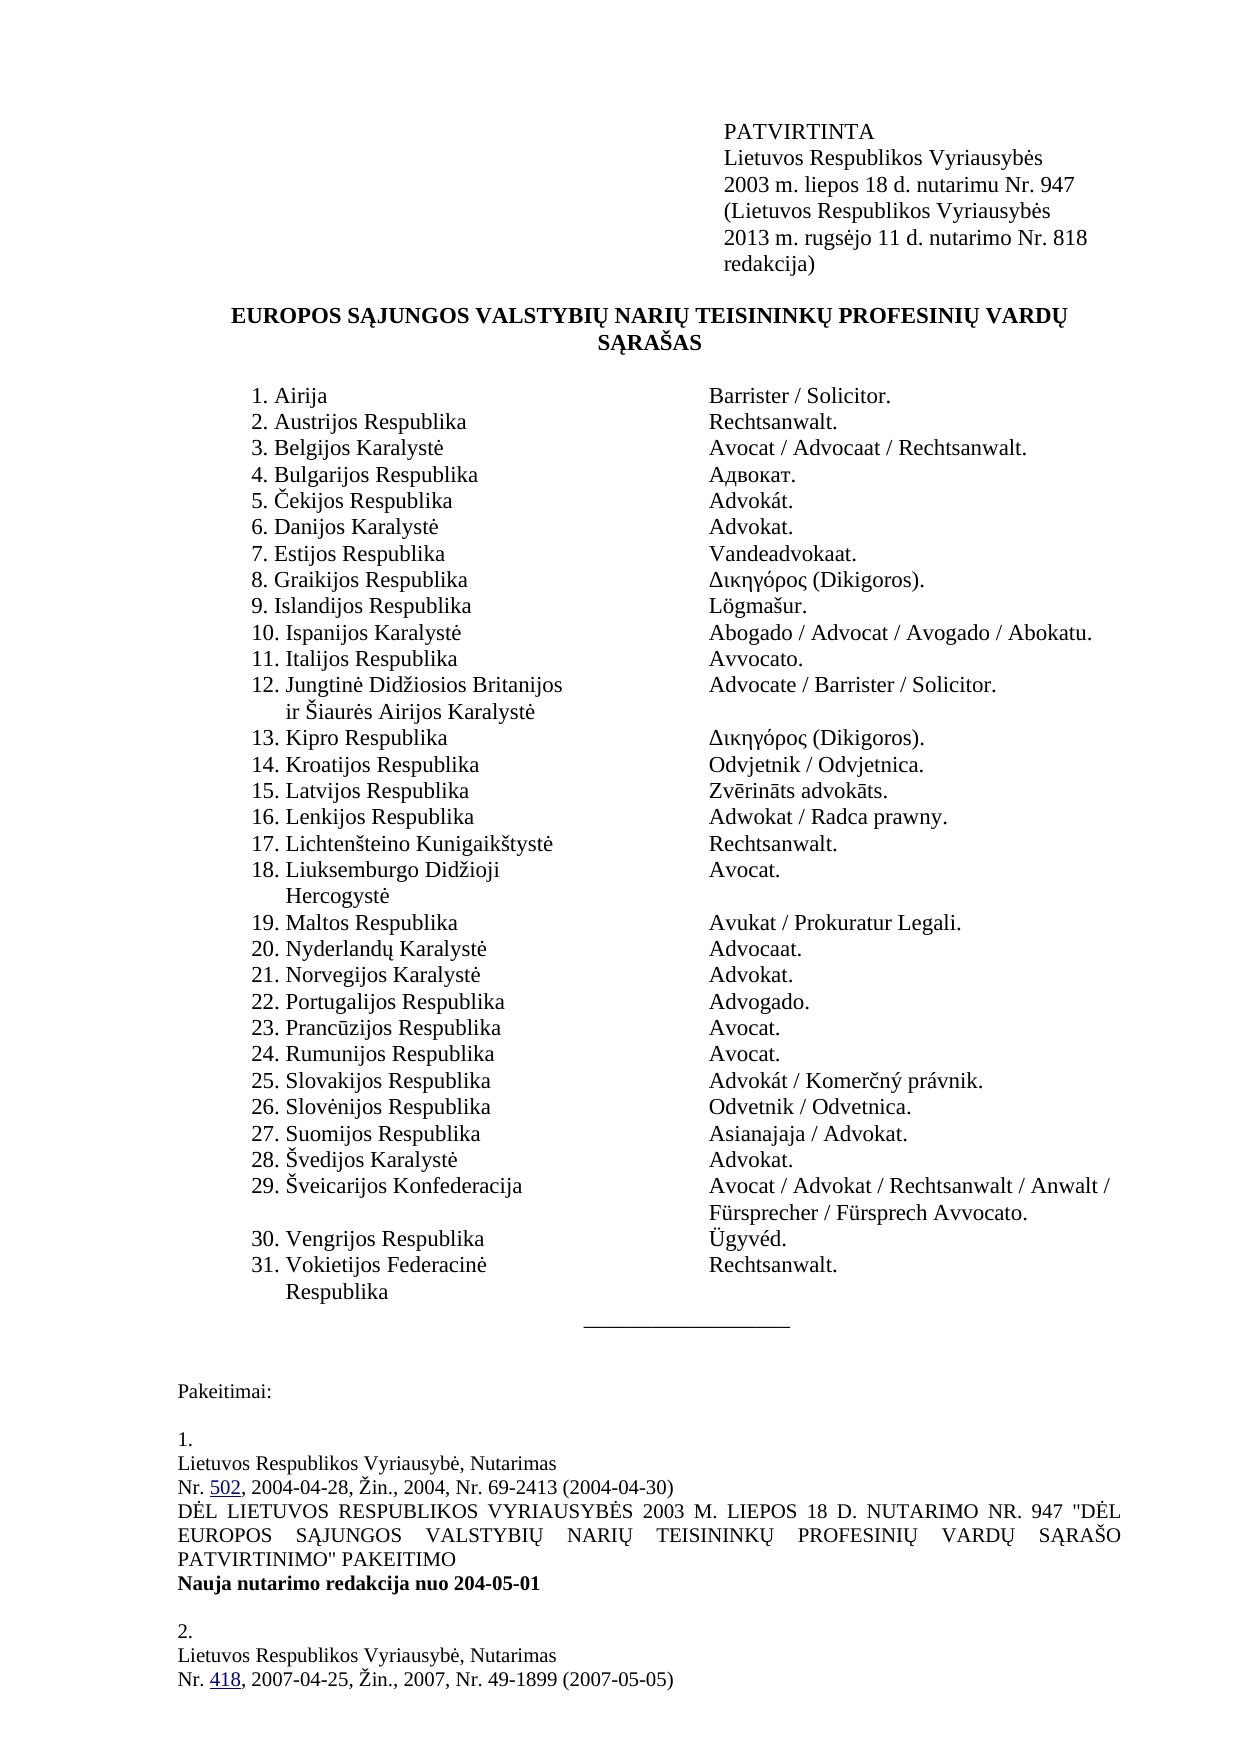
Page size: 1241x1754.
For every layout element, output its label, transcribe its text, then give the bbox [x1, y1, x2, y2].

text EUROPOS SĄJUNGOS VALSTYBIŲ NARIŲ TEISININKŲ PROFESINIŲ VARDŲ SĄRAŠAS [177, 303, 1122, 355]
text 19. Maltos Respublika Avukat / Prokuratur Legali. [177, 909, 1122, 935]
text 10. Ispanijos Karalystė Abogado / Advocat / Avogado / Abokatu. [251, 619, 1122, 645]
text 1. Airija Barrister / Solicitor. [177, 382, 1122, 408]
text 29. Šveicarijos Konfederacija Avocat / Advokat / Rechtsanwalt / Anwalt / [251, 1172, 1122, 1199]
text 27. Suomijos Respublika Asianajaja / Advokat. [177, 1119, 1122, 1146]
text 12. Jungtinė Didžiosios Britanijos Advocate / Barrister / Solicitor. [177, 672, 1122, 698]
text Respublika [177, 1278, 1122, 1304]
text Lietuvos Respublikos Vyriausybė, Nutarimas [177, 1451, 1122, 1475]
text Fürsprecher / Fürsprech Avvocato. [177, 1199, 1122, 1225]
text ir Šiaurės Airijos Karalystė [177, 698, 1122, 724]
text 26. Slovėnijos Respublika Odvetnik / Odvetnica. [177, 1093, 1122, 1119]
text 21. Norvegijos Karalystė Advokat. [177, 961, 1122, 988]
text 15. Latvijos Respublika Zvērināts advokāts. [177, 777, 1122, 803]
text Nauja nutarimo redakcija nuo 204-05-01 [177, 1571, 1122, 1595]
text 11. Italijos Respublika Avvocato. [177, 645, 1122, 672]
text 4. Bulgarijos Respublika Адвокат. [177, 461, 1122, 487]
text 14. Kroatijos Respublika Odvjetnik / Odvjetnica. [177, 751, 1122, 777]
text 20. Nyderlandų Karalystė Advocaat. [177, 935, 1122, 961]
text 9. Islandijos Respublika Lögmašur. [177, 592, 1122, 619]
text 28. Švedijos Karalystė Advokat. [177, 1146, 1122, 1172]
text Pakeitimai: [177, 1378, 1122, 1403]
text 23. Prancūzijos Respublika Avocat. [177, 1014, 1122, 1041]
text 1. [177, 1427, 1122, 1451]
text 6. Danijos Karalystė Advokat. [177, 513, 1122, 540]
text 16. Lenkijos Respublika Adwokat / Radca prawny. [177, 803, 1122, 830]
text 22. Portugalijos Respublika Advogado. [177, 988, 1122, 1014]
text Hercogystė [177, 882, 1122, 909]
text DĖL LIETUVOS RESPUBLIKOS VYRIAUSYBĖS 2003 M. LIEPOS 18 D. NUTARIMO NR. 947 "DĖL EUROPOS SĄJUNGOS VALSTYBIŲ NARIŲ TEISININKŲ PROFESINIŲ VARDŲ SĄRAŠO PATVIRTINIMO" PAKEITIMO [177, 1499, 1122, 1571]
text Lietuvos Respublikos Vyriausybė, Nutarimas [177, 1643, 1122, 1667]
text 13. Kipro Respublika Δικηγόρος (Dikigoros). [177, 724, 1122, 751]
text PATVIRTINTA Lietuvos Respublikos Vyriausybės 2003 m. liepos 18 d. nutarimu Nr. 947 (Lietuvos Respublikos Vyriausybės 2013 m. rugsėjo 11 d. nutarimo Nr. 818 redakcija) [723, 118, 1122, 276]
text __________________ [177, 1304, 1122, 1330]
text Nr. 418, 2007-04-25, Žin., 2007, Nr. 49-1899 (2007-05-05) [177, 1667, 1122, 1691]
text 18. Liuksemburgo Didžioji Avocat. [177, 856, 1122, 882]
text 2. [177, 1619, 1122, 1643]
text 24. Rumunijos Respublika Avocat. [177, 1041, 1122, 1067]
text 5. Čekijos Respublika Advokát. [177, 487, 1122, 513]
text 7. Estijos Respublika Vandeadvokaat. [177, 540, 1122, 566]
text 3. Belgijos Karalystė Avocat / Advocaat / Rechtsanwalt. [177, 434, 1122, 461]
text 25. Slovakijos Respublika Advokát / Komerčný právnik. [177, 1067, 1122, 1093]
text 8. Graikijos Respublika Δικηγόρος (Dikigoros). [177, 566, 1122, 592]
text 31. Vokietijos Federacinė Rechtsanwalt. [177, 1251, 1122, 1278]
text 17. Lichtenšteino Kunigaikštystė Rechtsanwalt. [177, 830, 1122, 856]
text 2. Austrijos Respublika Rechtsanwalt. [177, 408, 1122, 434]
text Nr. 502, 2004-04-28, Žin., 2004, Nr. 69-2413 (2004-04-30) [177, 1475, 1122, 1499]
text 30. Vengrijos Respublika Ügyvéd. [177, 1225, 1122, 1251]
